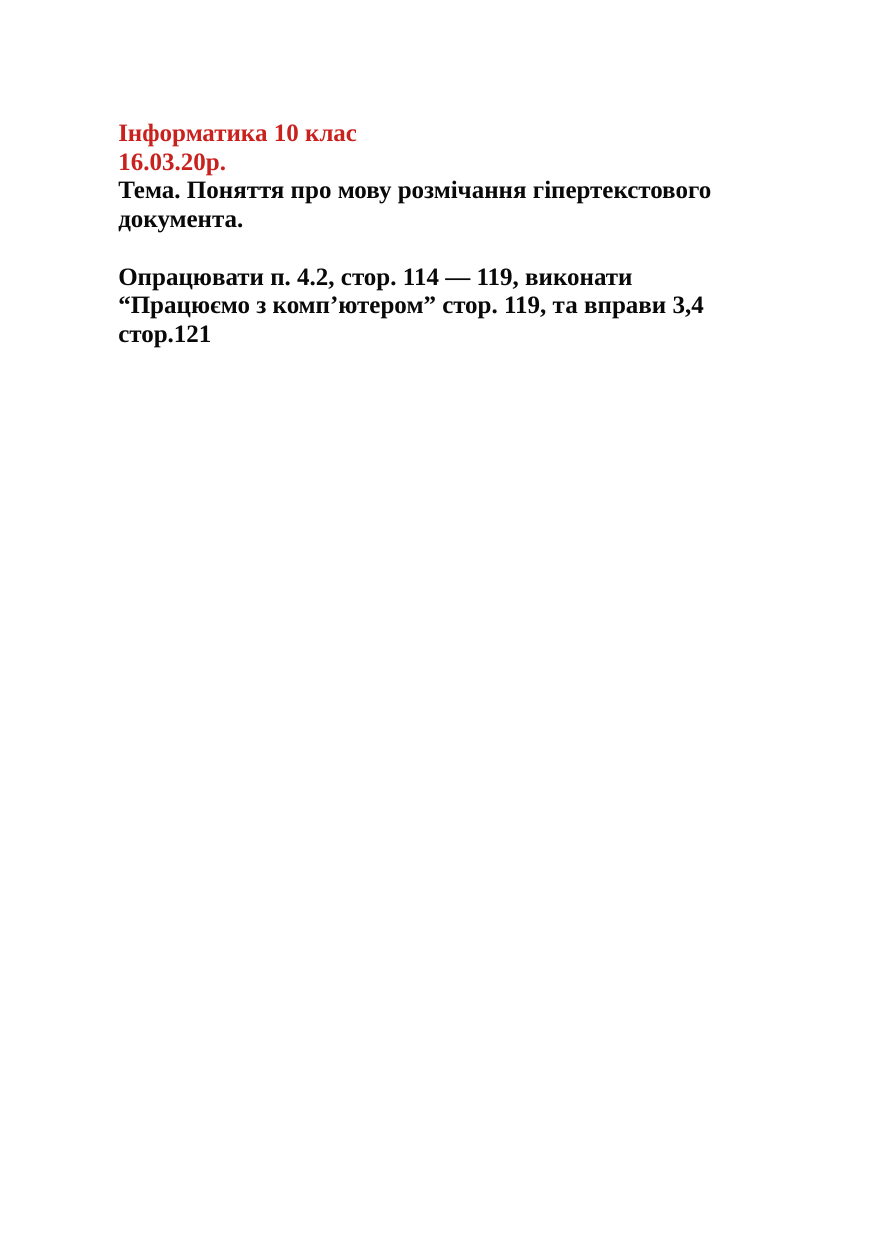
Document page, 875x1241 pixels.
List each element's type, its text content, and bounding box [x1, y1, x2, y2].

text 16.03.20р. [118, 147, 756, 176]
text Опрацювати п. 4.2, стор. 114 — 119, виконати “Працюємо з комп’ютером” стор. 119, та вправи 3,4 стор.121 [118, 262, 756, 348]
text Інформатика 10 клас [118, 118, 756, 147]
text Тема. Поняття про мову розмічання гіпертекстового документа. [118, 176, 756, 233]
